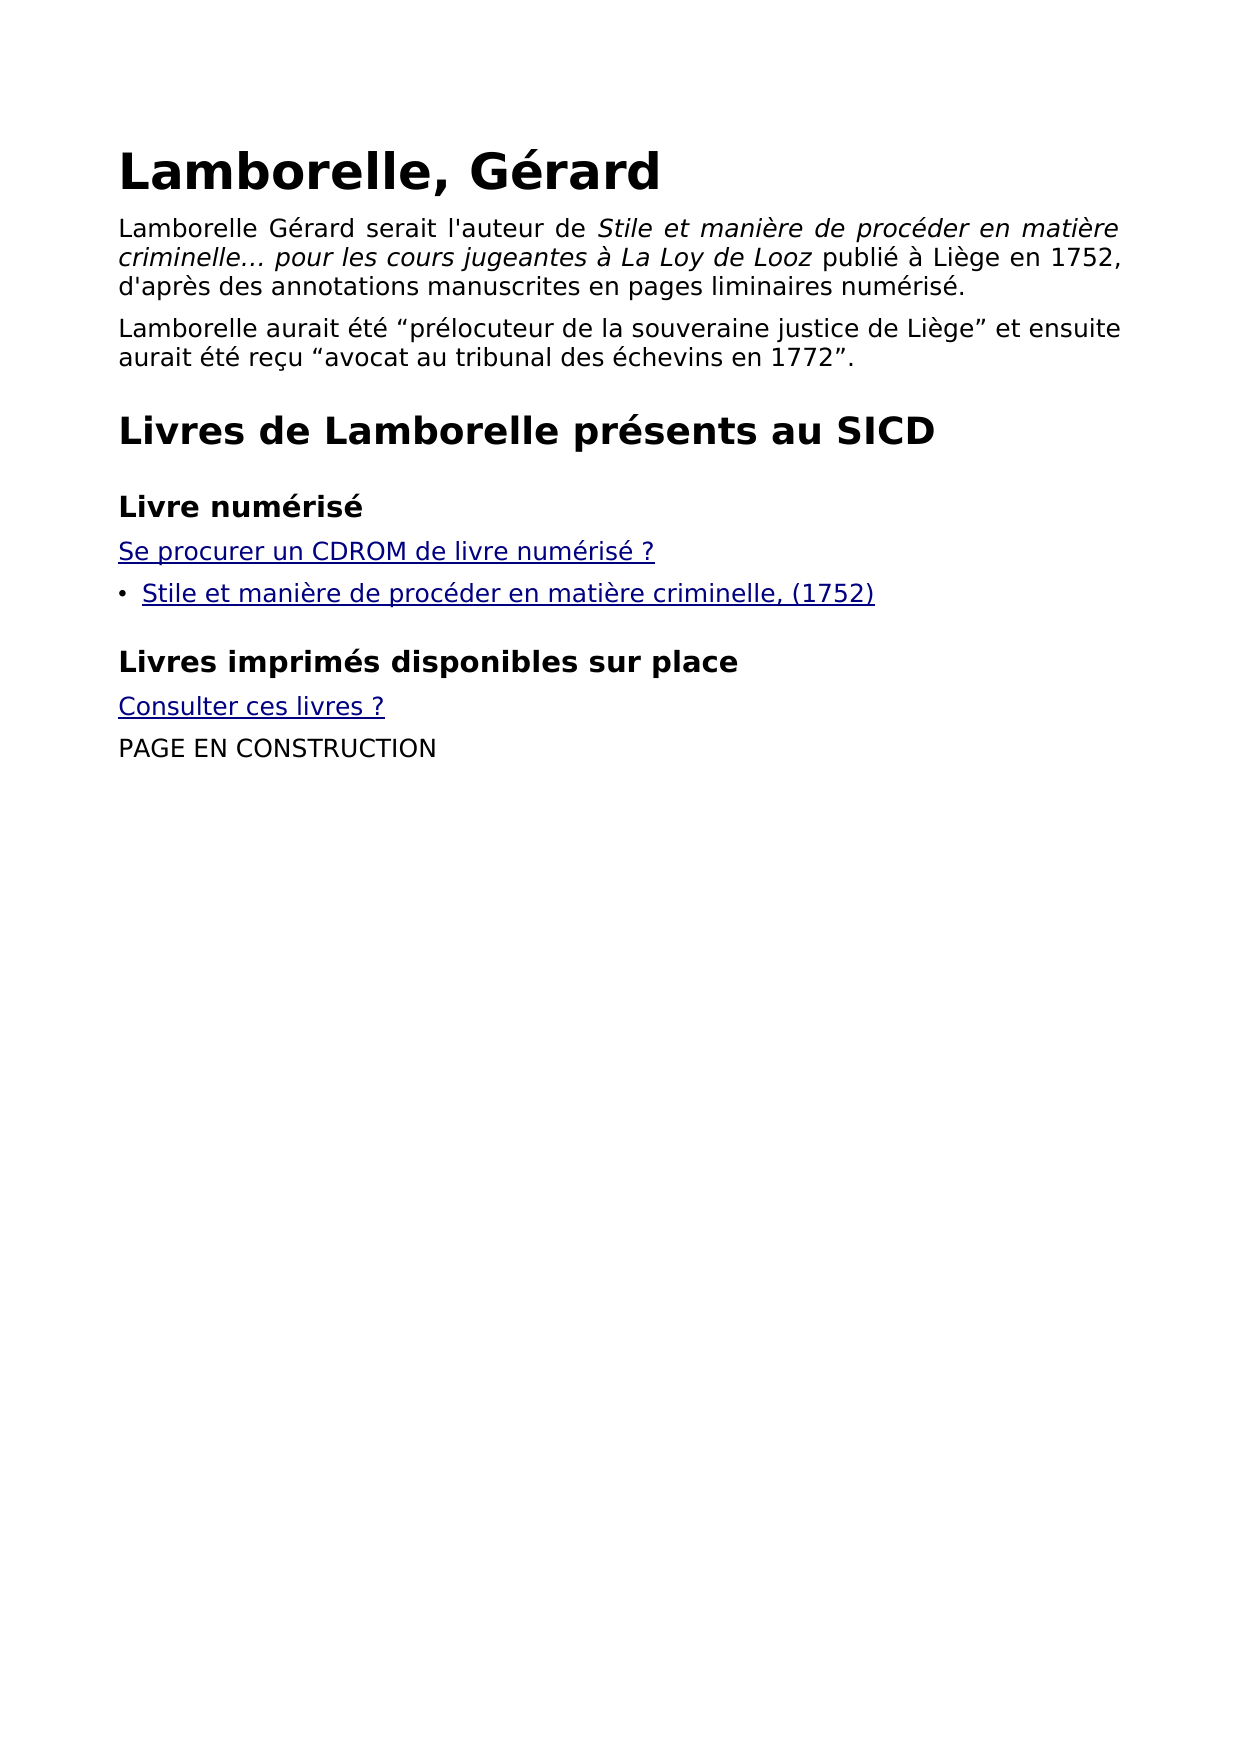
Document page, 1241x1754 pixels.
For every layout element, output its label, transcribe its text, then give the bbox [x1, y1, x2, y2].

subtitle Livres de Lamborelle présents au SICD [118, 410, 1122, 453]
text PAGE EN CONSTRUCTION [118, 734, 1122, 763]
text Lamborelle aurait été “prélocuteur de la souveraine justice de Liège” et ensuite aurait été reçu “avocat au tribunal des échevins en 1772”. [118, 314, 1122, 372]
subtitle Lamborelle, Gérard [118, 143, 1122, 201]
subtitle Livres imprimés disponibles sur place [118, 646, 1122, 679]
text Consulter ces livres ? [118, 692, 1122, 721]
list Stile et manière de procéder en matière criminelle, (1752) [118, 579, 1122, 608]
text Lamborelle Gérard serait l'auteur de Stile et manière de procéder en matière criminelle… pour les cours jugeantes à La Loy de Looz publié à Liège en 1752, d'après des annotations manuscrites en pages liminaires numérisé. [118, 214, 1122, 301]
subtitle Livre numérisé [118, 491, 1122, 525]
text Se procurer un CDROM de livre numérisé ? [118, 537, 1122, 566]
